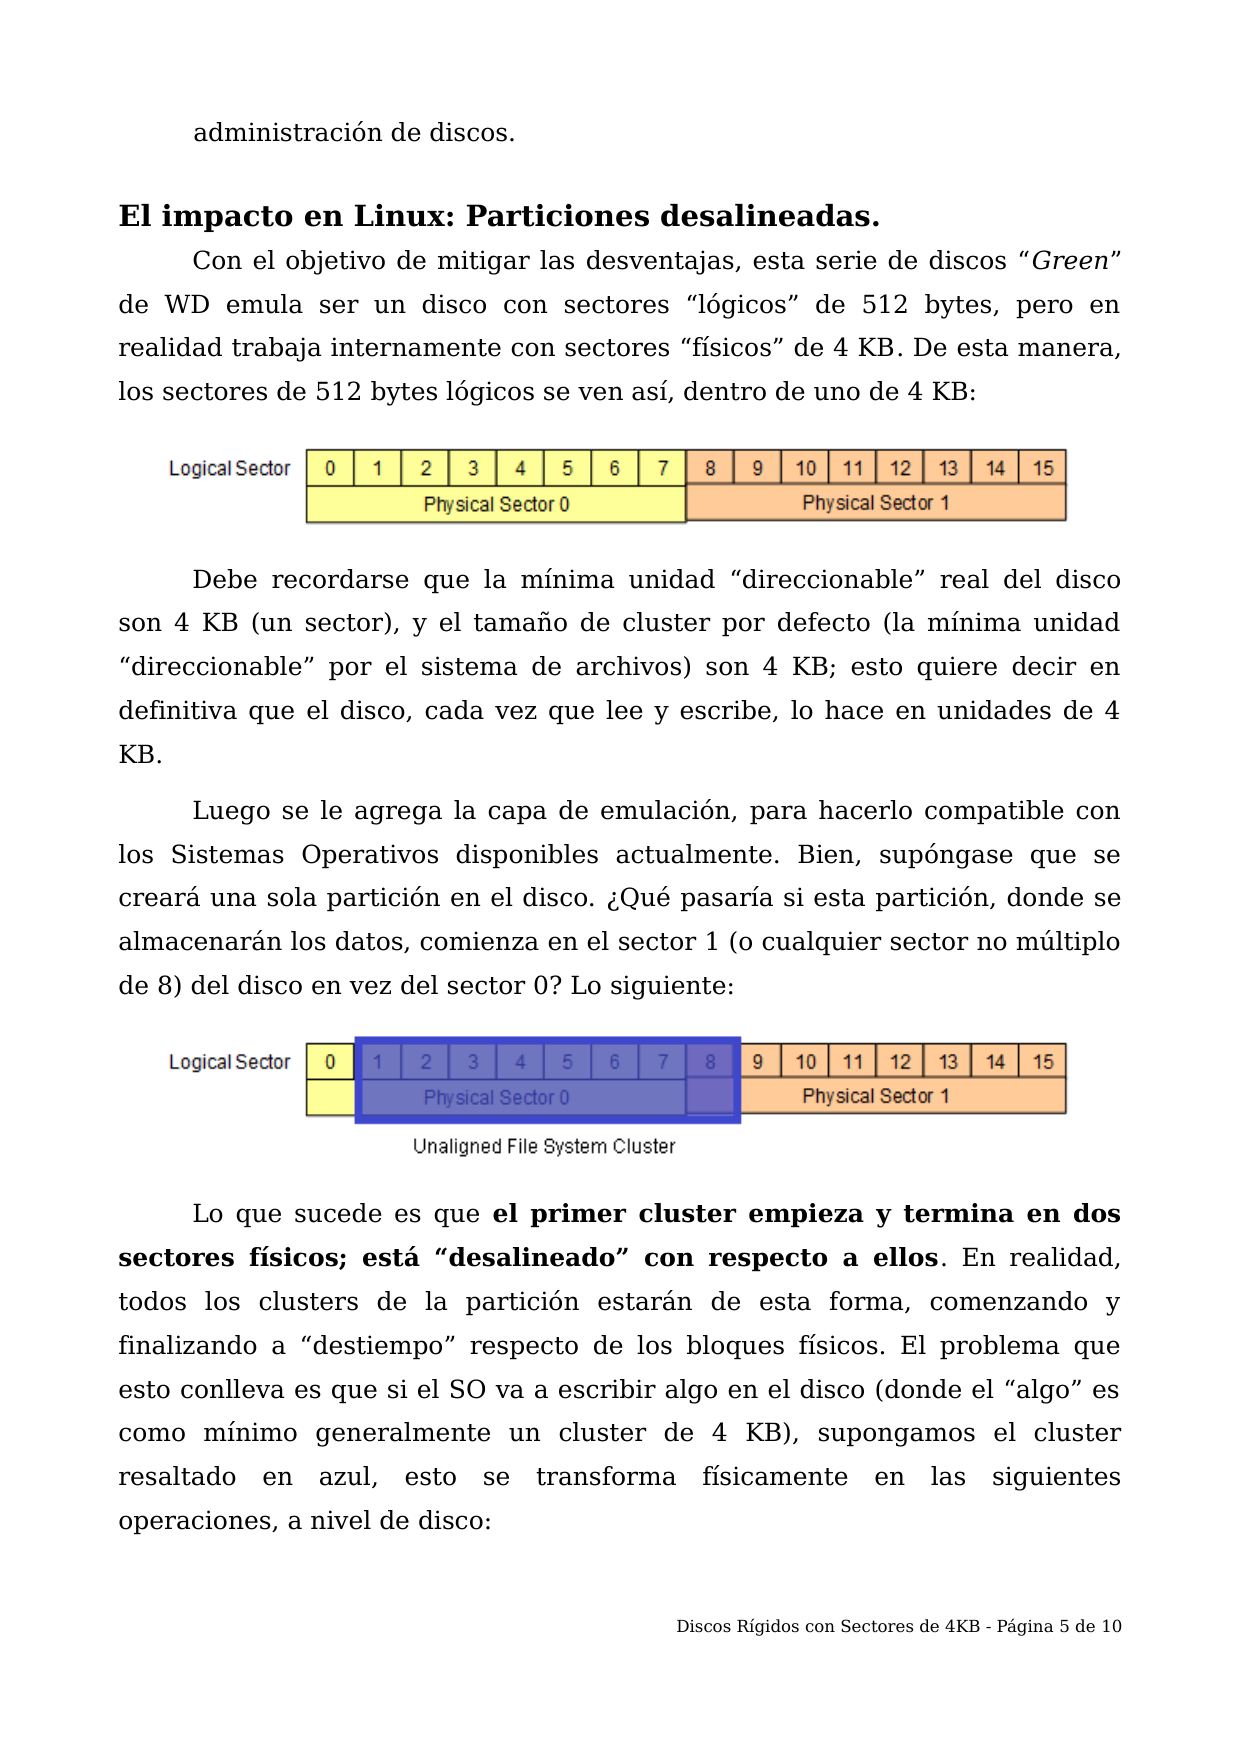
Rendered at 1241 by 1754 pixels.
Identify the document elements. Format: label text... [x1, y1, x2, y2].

text Con el objetivo de mitigar las desventajas, esta serie de discos “Green” de WD emula ser un disco con sectores “lógicos” de 512 bytes, pero en realidad trabaja internamente con sectores “físicos” de 4 KB. De esta manera, los sectores de 512 bytes lógicos se ven así, dentro de uno de 4 KB: [118, 246, 1122, 407]
list administración de discos. [156, 118, 1122, 147]
picture [160, 1027, 1080, 1173]
text Debe recordarse que la mínima unidad “direccionable” real del disco son 4 KB (un sector), y el tamaño de cluster por defecto (la mínima unidad “direccionable” por el sistema de archivos) son 4 KB; esto quiere decir en definitiva que el disco, cada vez que lee y escribe, lo hace en unidades de 4 KB. [118, 565, 1122, 769]
picture [160, 433, 1080, 538]
subtitle El impacto en Linux: Particiones desalineadas. [118, 199, 1122, 234]
text Luego se le agrega la capa de emulación, para hacerlo compatible con los Sistemas Operativos disponibles actualmente. Bien, supóngase que se creará una sola partición en el disco. ¿Qué pasaría si esta partición, donde se almacenarán los datos, comienza en el sector 1 (o cualquier sector no múltiplo de 8) del disco en vez del sector 0? Lo siguiente: [118, 796, 1122, 1000]
text Lo que sucede es que el primer cluster empieza y termina en dos sectores físicos; está “desalineado” con respecto a ellos. En realidad, todos los clusters de la partición estarán de esta forma, comenzando y finalizando a “destiempo” respecto de los bloques físicos. El problema que esto conlleva es que si el SO va a escribir algo en el disco (donde el “algo” es como mínimo generalmente un cluster de 4 KB), supongamos el cluster resaltado en azul, esto se transforma físicamente en las siguientes operaciones, a nivel de disco: [118, 1199, 1122, 1535]
